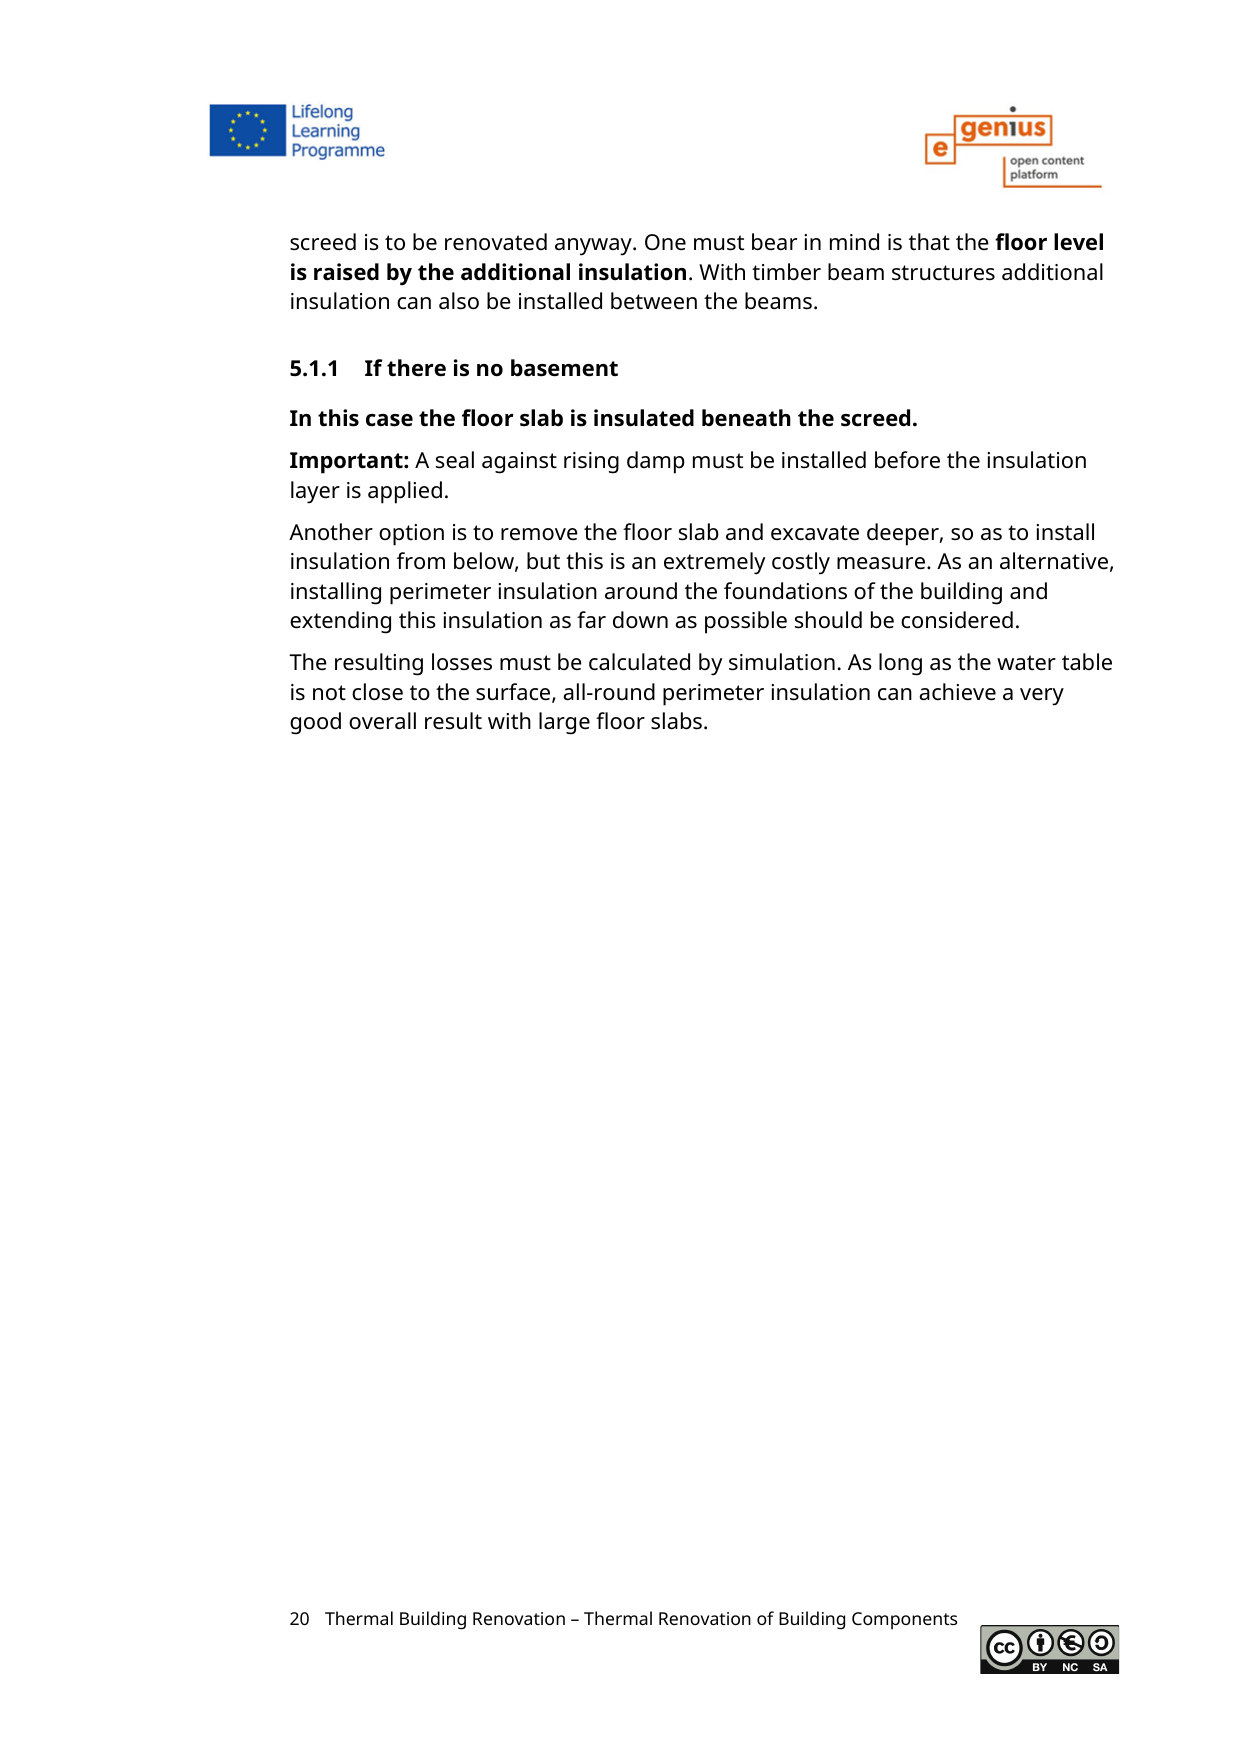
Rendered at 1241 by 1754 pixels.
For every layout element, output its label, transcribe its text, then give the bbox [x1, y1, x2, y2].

subtitle If there is no basement [289, 353, 1119, 382]
text Another option is to remove the floor slab and excavate deeper, so as to install insulation from below, but this is an extremely costly measure. As an alternative, installing perimeter insulation around the foundations of the building and extending this insulation as far down as possible should be considered. [289, 517, 1119, 635]
text screed is to be renovated anyway. One must bear in mind is that the floor level is raised by the additional insulation. With timber beam structures additional insulation can also be installed between the beams. [289, 227, 1119, 316]
text In this case the floor slab is insulated beneath the screed. [289, 403, 1119, 433]
text Important: A seal against rising damp must be installed before the insulation layer is applied. [289, 445, 1119, 504]
text The resulting losses must be calculated by simulation. As long as the water table is not close to the surface, all-round perimeter insulation can achieve a very good overall result with large floor slabs. [289, 647, 1119, 736]
